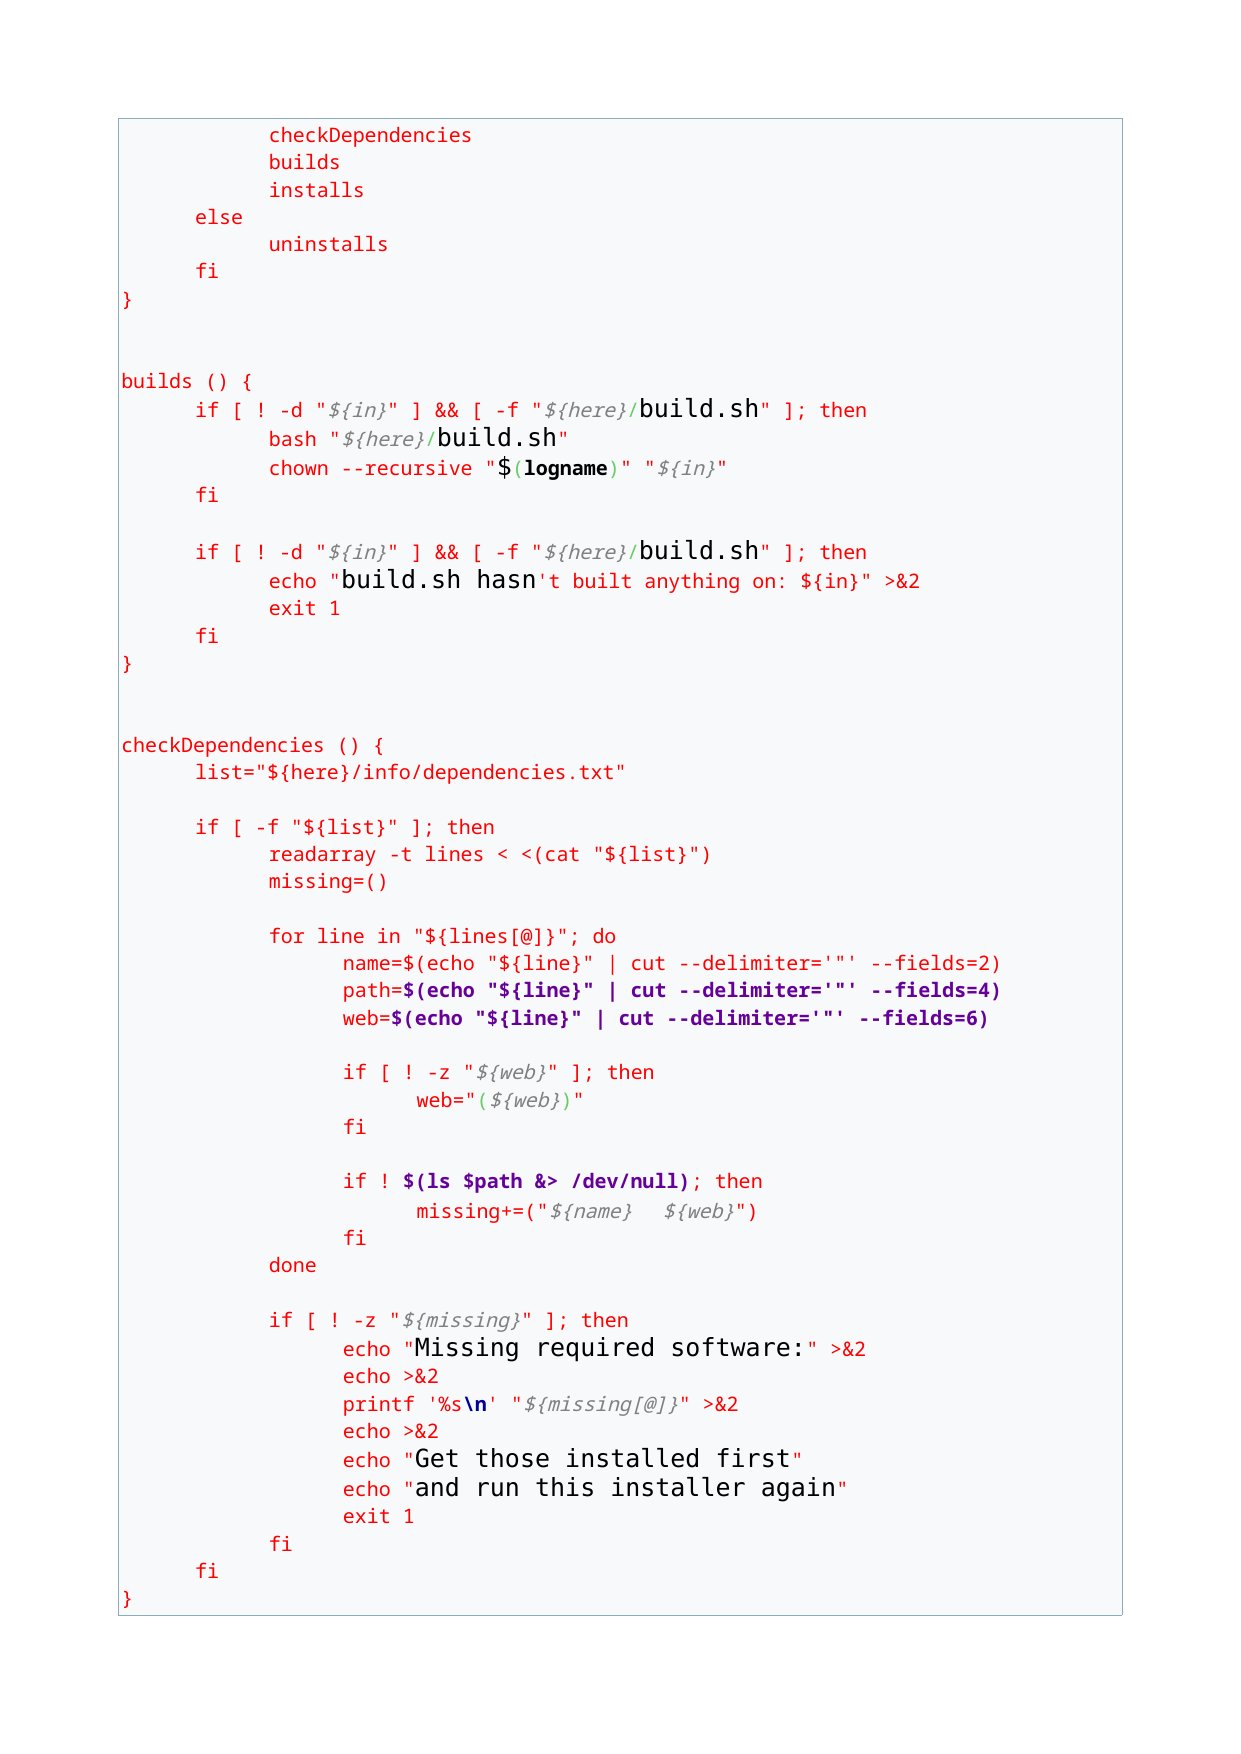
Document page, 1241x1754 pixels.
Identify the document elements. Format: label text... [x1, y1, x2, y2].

table_header checkDependencies builds installs else uninstalls fi } builds () { if [ ! -d "${in}" ] && [ -f "${here}/build.sh" ]; then bash "${here}/build.sh" chown --recursive "$(logname)" "${in}" fi if [ ! -d "${in}" ] && [ -f "${here}/build.sh" ]; then echo "build.sh hasn't built anything on: ${in}" >&2 exit 1 fi } checkDependencies () { list="${here}/info/dependencies.txt" if [ -f "${list}" ]; then readarray -t lines < <(cat "${list}") missing=() for line in "${lines[@]}"; do name=$(echo "${line}" | cut --delimiter='"' --fields=2) path=$(echo "${line}" | cut --delimiter='"' --fields=4) web=$(echo "${line}" | cut --delimiter='"' --fields=6) if [ ! -z "${web}" ]; then web="(${web})" fi if ! $(ls $path &> /dev/null); then missing+=("${name} ${web}") fi done if [ ! -z "${missing}" ]; then echo "Missing required software:" >&2 echo >&2 printf '%s\n' "${missing[@]}" >&2 echo >&2 echo "Get those installed first" echo "and run this installer again" exit 1 fi fi } [119, 119, 1122, 1615]
